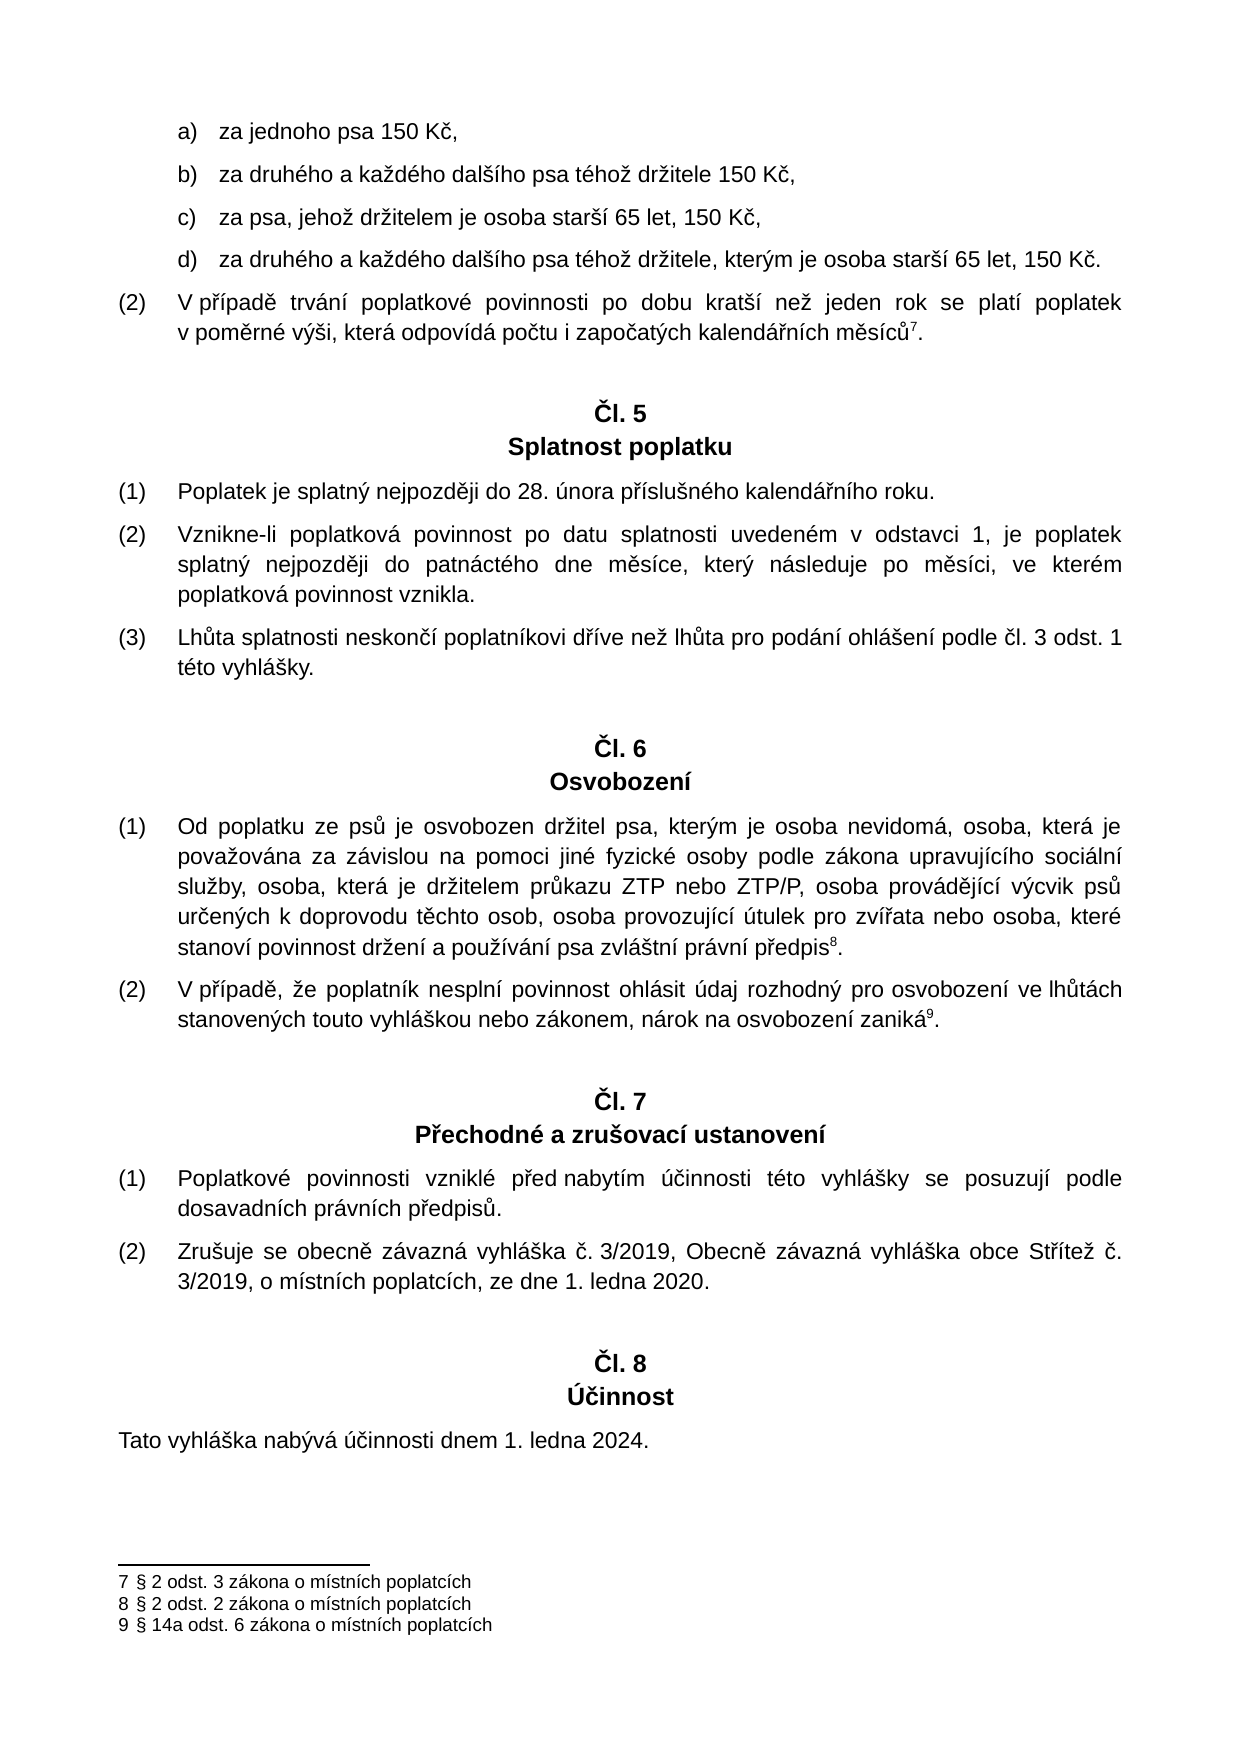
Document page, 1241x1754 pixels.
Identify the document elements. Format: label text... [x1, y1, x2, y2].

list Od poplatku ze psů je osvobozen držitel psa, kterým je osoba nevidomá, osoba, která je považována za závislou na pomoci jiné fyzické osoby podle zákona upravujícího sociální služby, osoba, která je držitelem průkazu ZTP nebo ZTP/P, osoba provádějící výcvik psů určených k doprovodu těchto osob, osoba provozující útulek pro zvířata nebo osoba, které stanoví povinnost držení a používání psa zvláštní právní předpis. [118, 813, 1122, 960]
list Poplatek je splatný nejpozději do 28. února příslušného kalendářního roku. [118, 478, 1122, 504]
list § 14a odst. 6 zákona o místních poplatcích [118, 1614, 1122, 1635]
list V případě trvání poplatkové povinnosti po dobu kratší než jeden rok se platí poplatek v poměrné výši, která odpovídá počtu i započatých kalendářních měsíců. [118, 289, 1122, 346]
list Poplatkové povinnosti vzniklé před nabytím účinnosti této vyhlášky se posuzují podle dosavadních právních předpisů. [118, 1165, 1122, 1222]
subtitle Čl. 7 Přechodné a zrušovací ustanovení [118, 1087, 1122, 1148]
list za jednoho psa 150 Kč, [177, 118, 1122, 144]
text Tato vyhláška nabývá účinnosti dnem 1. ledna 2024. [118, 1427, 1122, 1453]
list za druhého a každého dalšího psa téhož držitele, kterým je osoba starší 65 let, 150 Kč. [177, 246, 1122, 273]
list § 2 odst. 2 zákona o místních poplatcích [118, 1592, 1122, 1614]
list za psa, jehož držitelem je osoba starší 65 let, 150 Kč, [177, 203, 1122, 230]
list za druhého a každého dalšího psa téhož držitele 150 Kč, [177, 161, 1122, 187]
list Zrušuje se obecně závazná vyhláška č. 3/2019, Obecně závazná vyhláška obce Střítež č. 3/2019, o místních poplatcích, ze dne 1. ledna 2020. [118, 1238, 1122, 1295]
subtitle Čl. 6 Osvobození [118, 734, 1122, 796]
list § 2 odst. 3 zákona o místních poplatcích [118, 1571, 1122, 1592]
list V případě, že poplatník nesplní povinnost ohlásit údaj rozhodný pro osvobození ve lhůtách stanovených touto vyhláškou nebo zákonem, nárok na osvobození zaniká. [118, 976, 1122, 1033]
subtitle Čl. 8 Účinnost [118, 1348, 1122, 1410]
subtitle Čl. 5 Splatnost poplatku [118, 399, 1122, 461]
list Lhůta splatnosti neskončí poplatníkovi dříve než lhůta pro podání ohlášení podle čl. 3 odst. 1 této vyhlášky. [118, 624, 1122, 680]
list Vznikne-li poplatková povinnost po datu splatnosti uvedeném v odstavci 1, je poplatek splatný nejpozději do patnáctého dne měsíce, který následuje po měsíci, ve kterém poplatková povinnost vznikla. [118, 521, 1122, 607]
